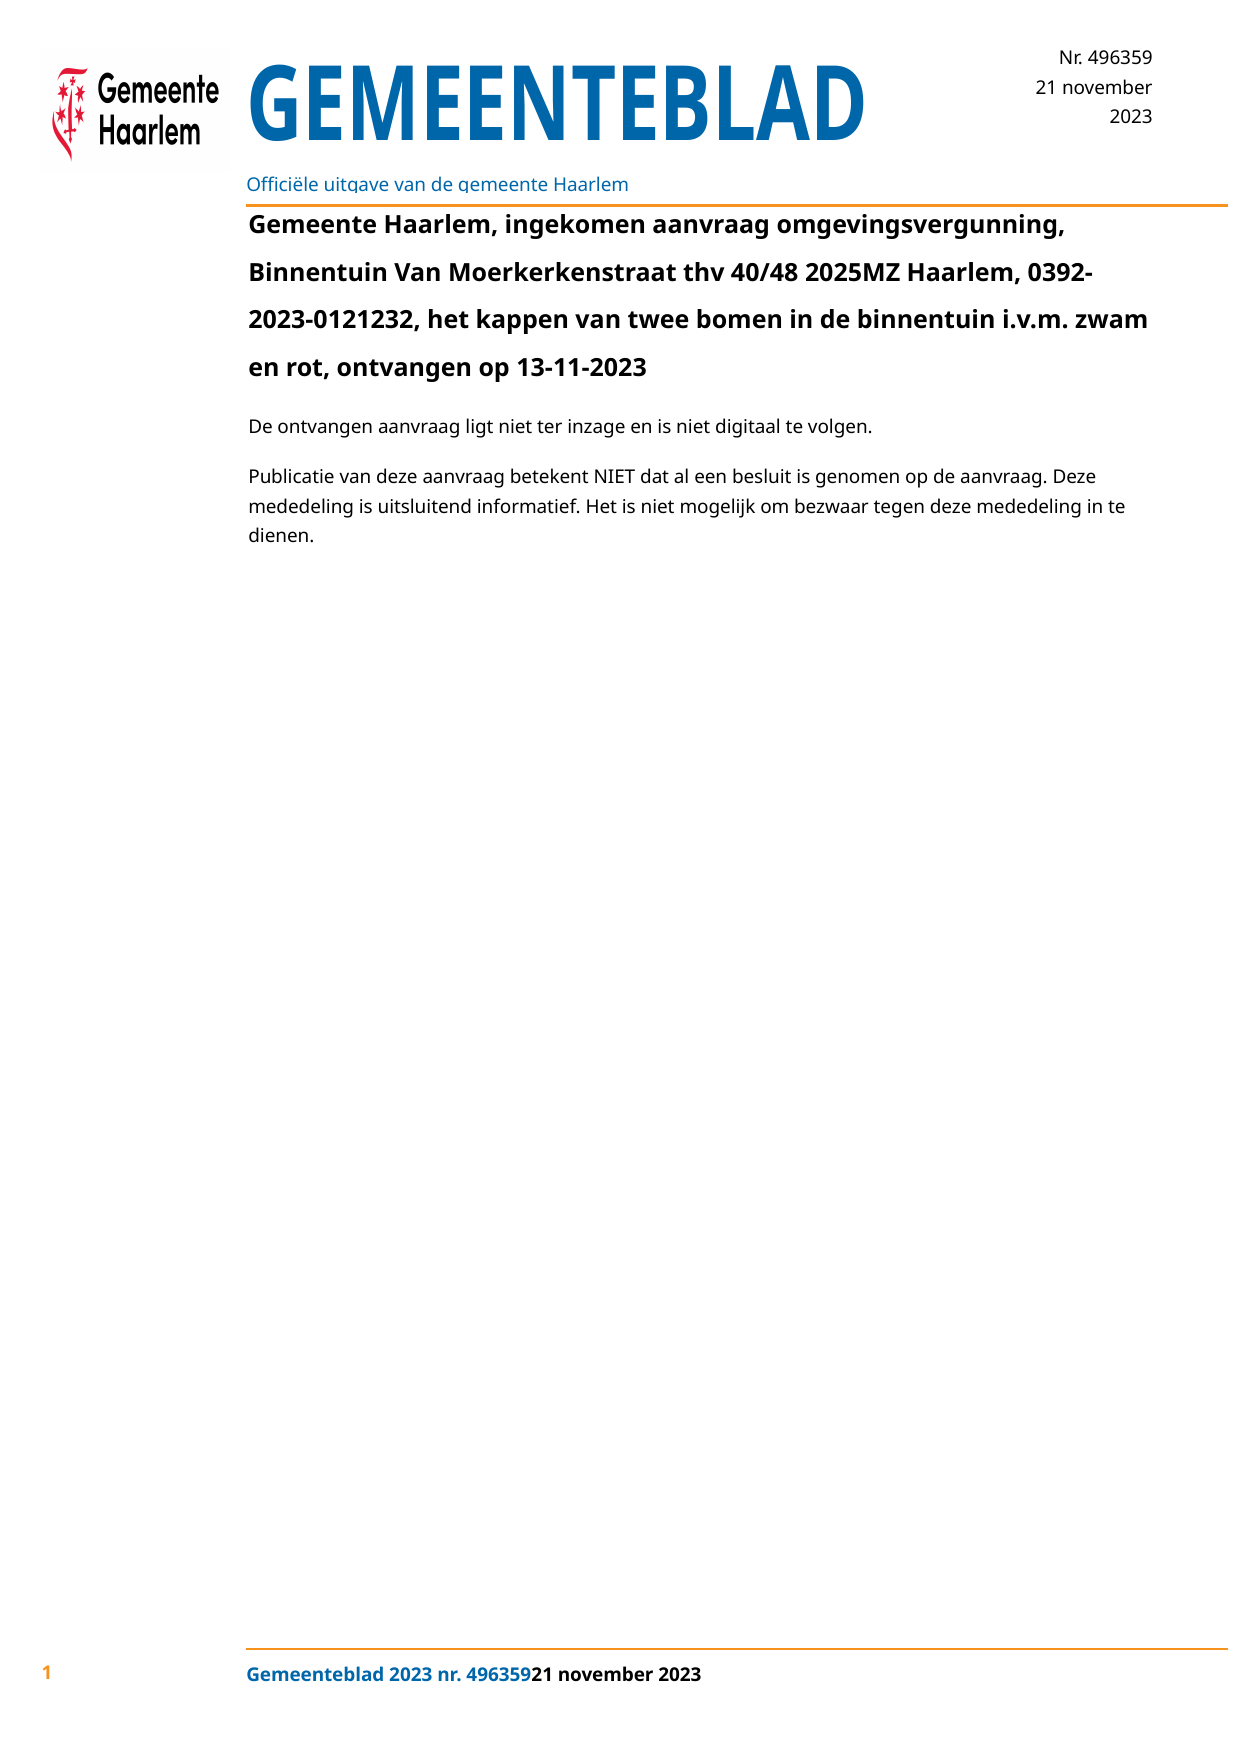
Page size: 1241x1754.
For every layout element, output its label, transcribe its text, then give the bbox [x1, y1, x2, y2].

text De ontvangen aanvraag ligt niet ter inzage en is niet digitaal te volgen. [248, 413, 1152, 439]
text Publicatie van deze aanvraag betekent NIET dat al een besluit is genomen op de aanvraag. Deze mededeling is uitsluitend informatief. Het is niet mogelijk om bezwaar tegen deze mededeling in te dienen. [248, 463, 1152, 548]
text Gemeente Haarlem, ingekomen aanvraag omgevingsvergunning, Binnentuin Van Moerkerkenstraat thv 40/48 2025MZ Haarlem, 0392-2023-0121232, het kappen van twee bomen in de binnentuin i.v.m. zwam en rot, ontvangen op 13-11-2023 [248, 207, 1152, 384]
picture [41, 47, 231, 172]
